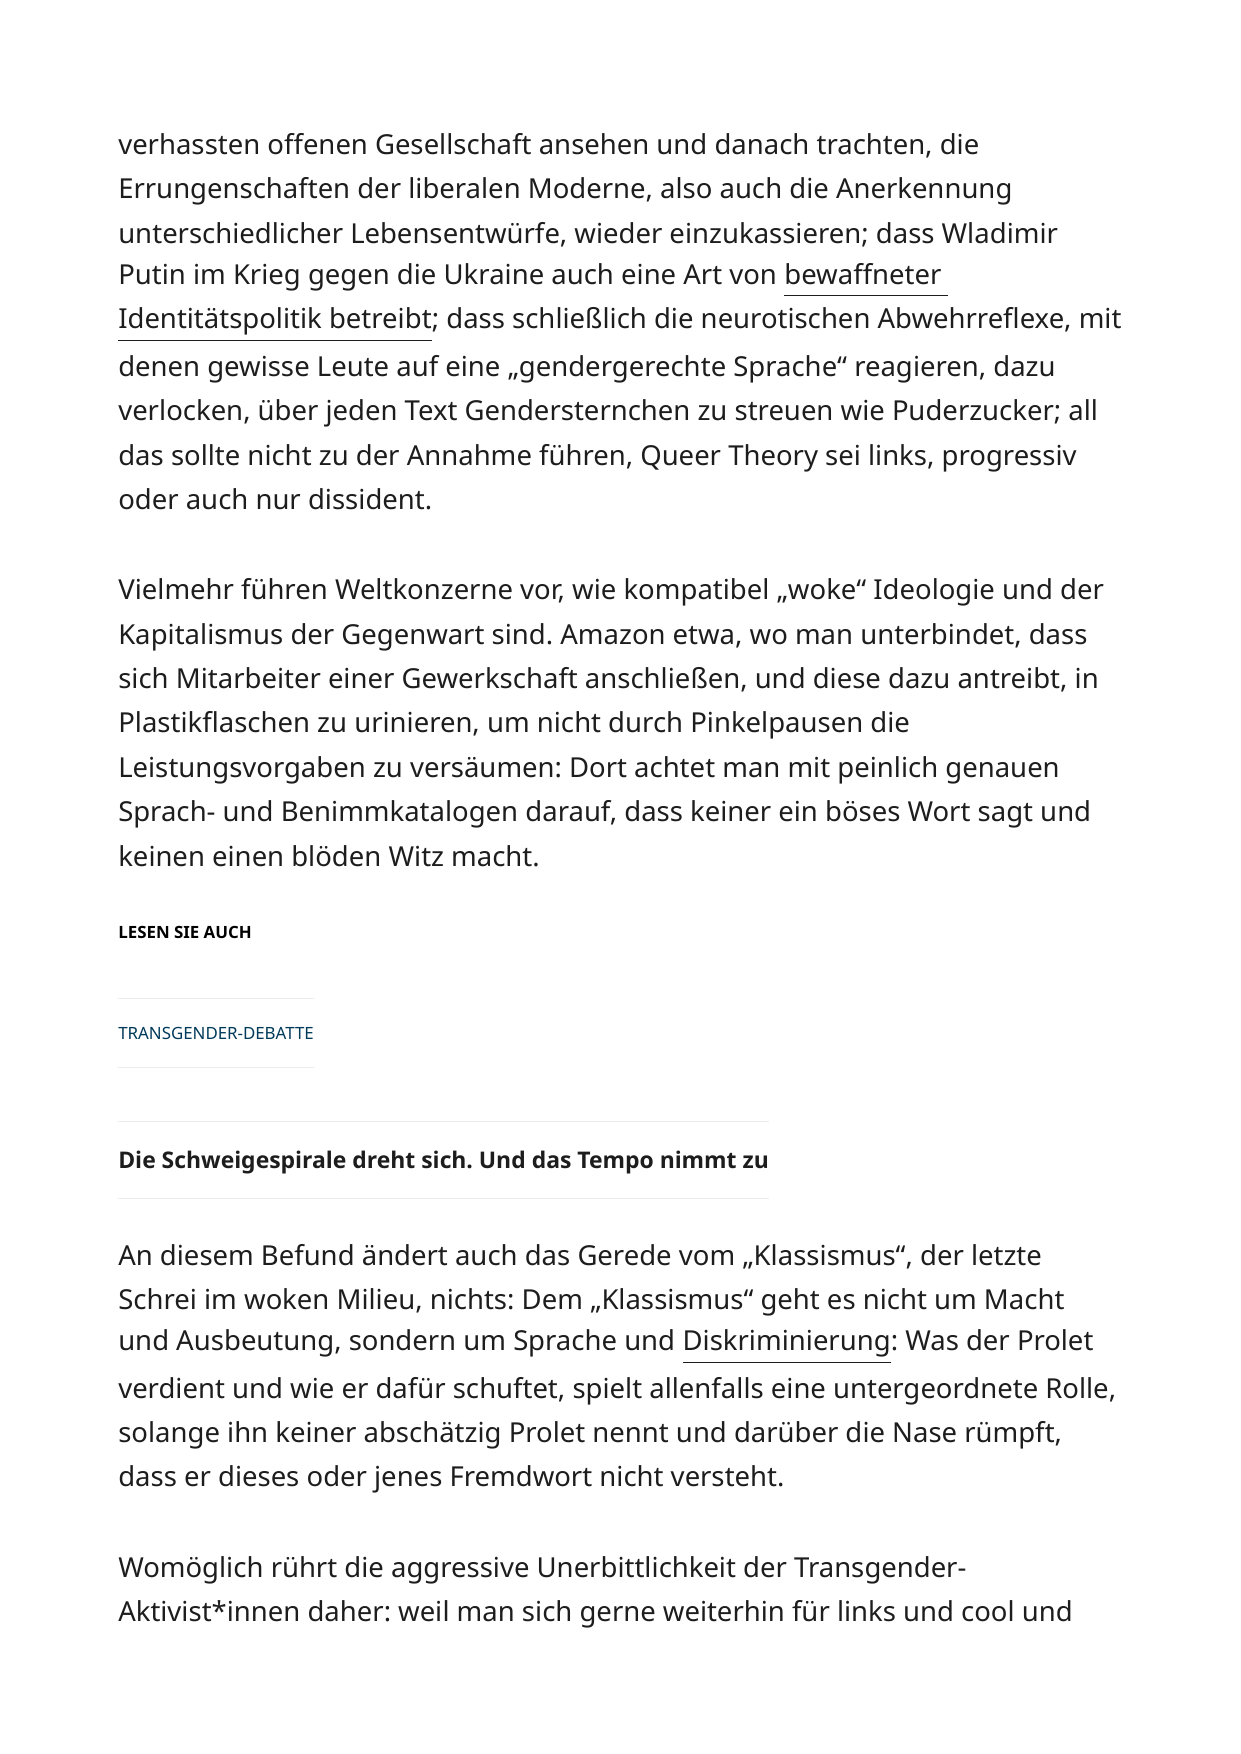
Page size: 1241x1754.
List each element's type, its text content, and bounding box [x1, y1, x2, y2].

text An diesem Befund ändert auch das Gerede vom „Klassismus“, der letzte Schrei im woken Milieu, nichts: Dem „Klassismus“ geht es nicht um Macht und Ausbeutung, sondern um Sprache und Diskriminierung: Was der Prolet verdient und wie er dafür schuftet, spielt allenfalls eine untergeordnete Rolle, solange ihn keiner abschätzig Prolet nennt und darüber die Nase rümpft, dass er dieses oder jenes Fremdwort nicht versteht. [118, 1229, 1122, 1495]
text verhassten offenen Gesellschaft ansehen und danach trachten, die Errungenschaften der liberalen Moderne, also auch die Anerkennung unterschiedlicher Lebensentwürfe, wieder einzukassieren; dass Wladimir Putin im Krieg gegen die Ukraine auch eine Art von bewaffneter Identitätspolitik betreibt; dass schließlich die neurotischen Abwehrreflexe, mit denen gewisse Leute auf eine „gendergerechte Sprache“ reagieren, dazu verlocken, über jeden Text Gendersternchen zu streuen wie Puderzucker; all das sollte nicht zu der Annahme führen, Queer Theory sei links, progressiv oder auch nur dissident. [118, 118, 1122, 517]
text Die Schweigespirale dreht sich. Und das Tempo nimmt zu [118, 1121, 1122, 1198]
text Womöglich rührt die aggressive Unerbittlichkeit der Transgender-Aktivist*innen daher: weil man sich gerne weiterhin für links und cool und [118, 1541, 1122, 1629]
text TRANSGENDER-DEBATTE [118, 998, 1099, 1067]
text LESEN SIE AUCH [118, 920, 1122, 943]
text Vielmehr führen Weltkonzerne vor, wie kompatibel „woke“ Ideologie und der Kapitalismus der Gegenwart sind. Amazon etwa, wo man unterbindet, dass sich Mitarbeiter einer Gewerkschaft anschließen, und diese dazu antreibt, in Plastikflaschen zu urinieren, um nicht durch Pinkelpausen die Leistungsvorgaben zu versäumen: Dort achtet man mit peinlich genauen Sprach- und Benimmkatalogen darauf, dass keiner ein böses Wort sagt und keinen einen blöden Witz macht. [118, 563, 1122, 874]
